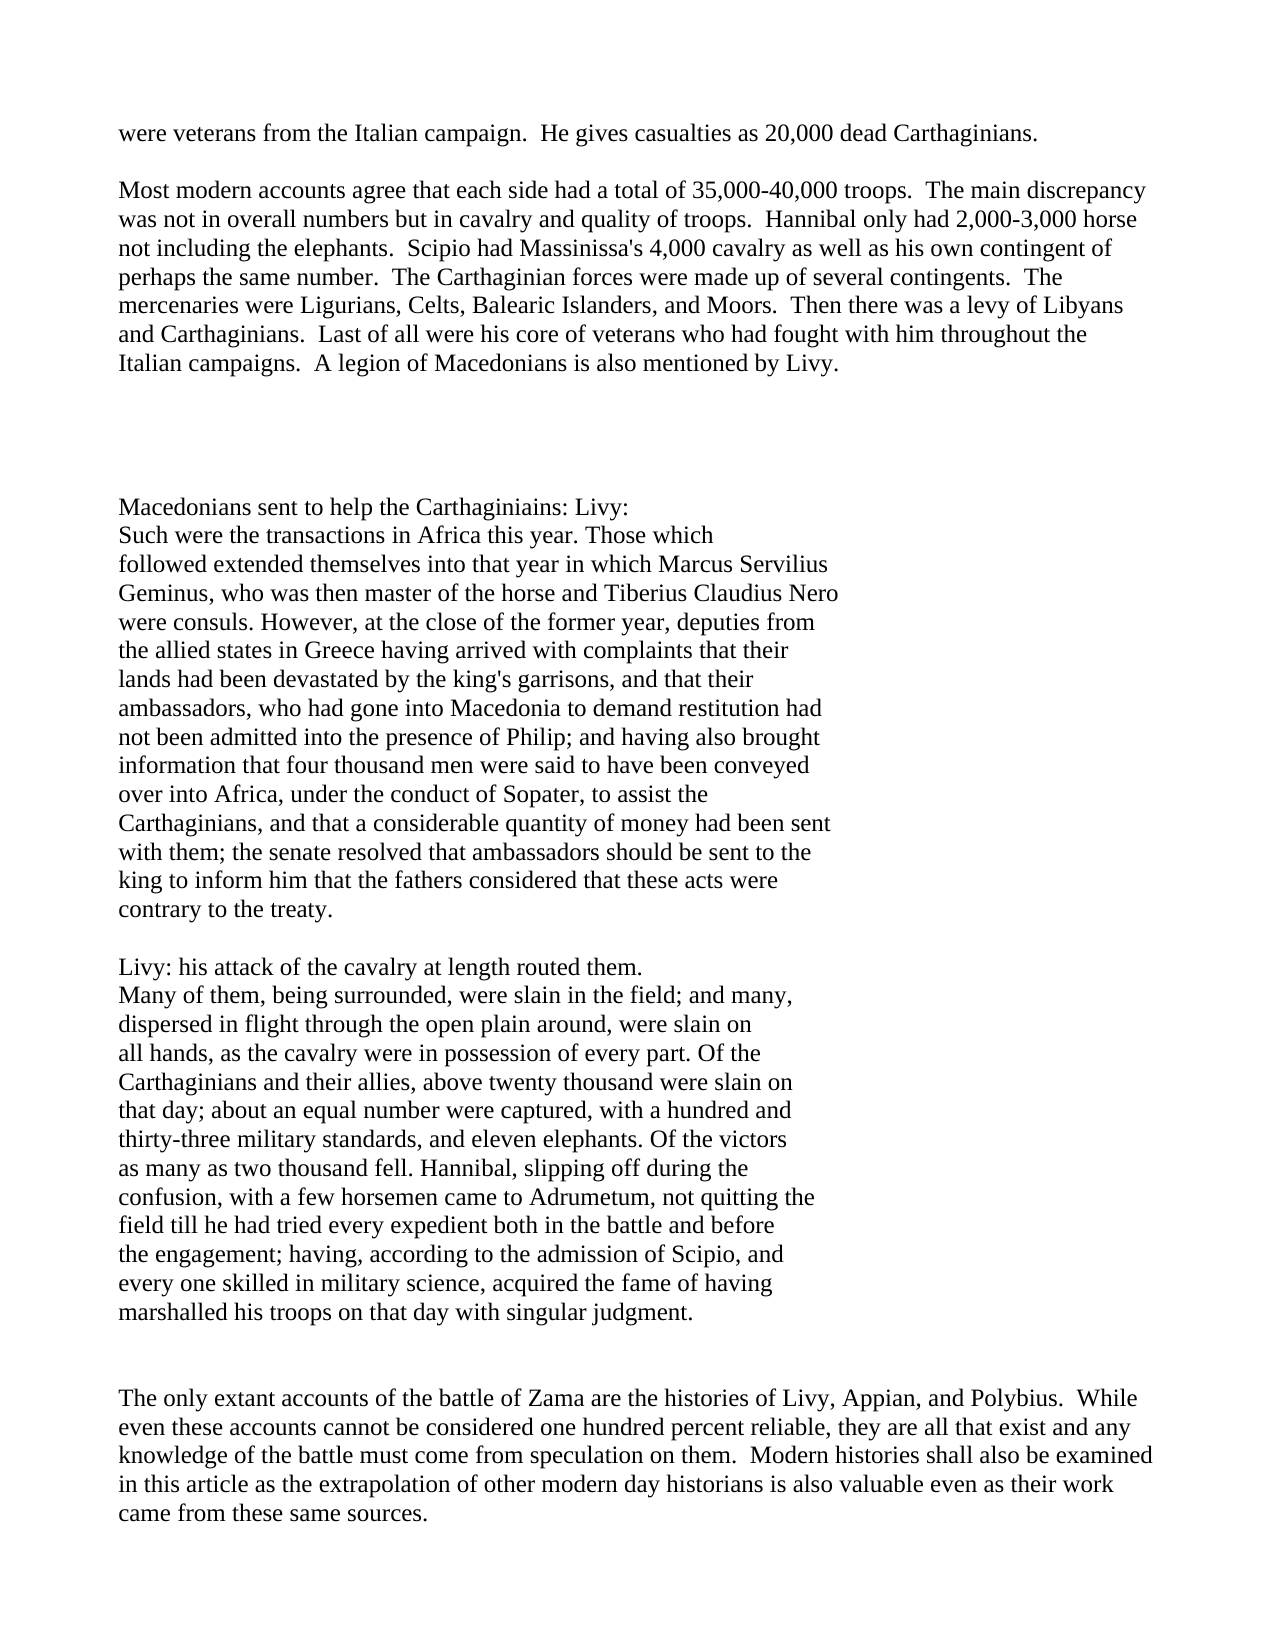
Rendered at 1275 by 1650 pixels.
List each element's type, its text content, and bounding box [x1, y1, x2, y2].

text field till he had tried every expedient both in the battle and before [118, 1211, 1157, 1239]
text marshalled his troops on that day with singular judgment. [118, 1297, 1157, 1326]
text the allied states in Greece having arrived with complaints that their [118, 636, 1157, 664]
text that day; about an equal number were captured, with a hundred and [118, 1096, 1157, 1124]
text Geminus, who was then master of the horse and Tiberius Claudius Nero [118, 578, 1157, 607]
text Such were the transactions in Africa this year. Those which [118, 521, 1157, 549]
text Carthaginians and their allies, above twenty thousand were slain on [118, 1067, 1157, 1096]
text information that four thousand men were said to have been conveyed [118, 751, 1157, 779]
text were consuls. However, at the close of the former year, deputies from [118, 607, 1157, 636]
text Many of them, being surrounded, were slain in the field; and many, [118, 981, 1157, 1009]
text Most modern accounts agree that each side had a total of 35,000-40,000 troops. The main discrepancy was not in overall numbers but in cavalry and quality of troops. Hannibal only had 2,000-3,000 horse not including the elephants. Scipio had Massinissa's 4,000 cavalry as well as his own contingent of perhaps the same number. The Carthaginian forces were made up of several contingents. The mercenaries were Ligurians, Celts, Balearic Islanders, and Moors. Then there was a levy of Libyans and Carthaginians. Last of all were his core of veterans who had fought with him throughout the Italian campaigns. A legion of Macedonians is also mentioned by Livy. [118, 176, 1157, 377]
text lands had been devastated by the king's garrisons, and that their [118, 664, 1157, 693]
text confusion, with a few horsemen came to Adrumetum, not quitting the [118, 1182, 1157, 1211]
text over into Africa, under the conduct of Sopater, to assist the [118, 779, 1157, 808]
text The only extant accounts of the battle of Zama are the histories of Livy, Appian, and Polybius. While even these accounts cannot be considered one hundred percent reliable, they are all that exist and any knowledge of the battle must come from speculation on them. Modern histories shall also be examined in this article as the extrapolation of other modern day historians is also valuable even as their work came from these same sources. [118, 1383, 1157, 1527]
text thirty-three military standards, and eleven elephants. Of the victors [118, 1124, 1157, 1153]
text ambassadors, who had gone into Macedonia to demand restitution had [118, 693, 1157, 722]
text dispersed in flight through the open plain around, were slain on [118, 1009, 1157, 1038]
text all hands, as the cavalry were in possession of every part. Of the [118, 1038, 1157, 1067]
text not been admitted into the presence of Philip; and having also brought [118, 722, 1157, 751]
text Macedonians sent to help the Carthaginiains: Livy: [118, 492, 1157, 521]
text with them; the senate resolved that ambassadors should be sent to the [118, 837, 1157, 866]
text followed extended themselves into that year in which Marcus Servilius [118, 549, 1157, 578]
text were veterans from the Italian campaign. He gives casualties as 20,000 dead Carthaginians. [118, 118, 1157, 147]
text as many as two thousand fell. Hannibal, slipping off during the [118, 1153, 1157, 1182]
text Livy: his attack of the cavalry at length routed them. [118, 952, 1157, 981]
text every one skilled in military science, acquired the fame of having [118, 1268, 1157, 1297]
text Carthaginians, and that a considerable quantity of money had been sent [118, 808, 1157, 837]
text king to inform him that the fathers considered that these acts were [118, 866, 1157, 894]
text contrary to the treaty. [118, 894, 1157, 923]
text the engagement; having, according to the admission of Scipio, and [118, 1239, 1157, 1268]
